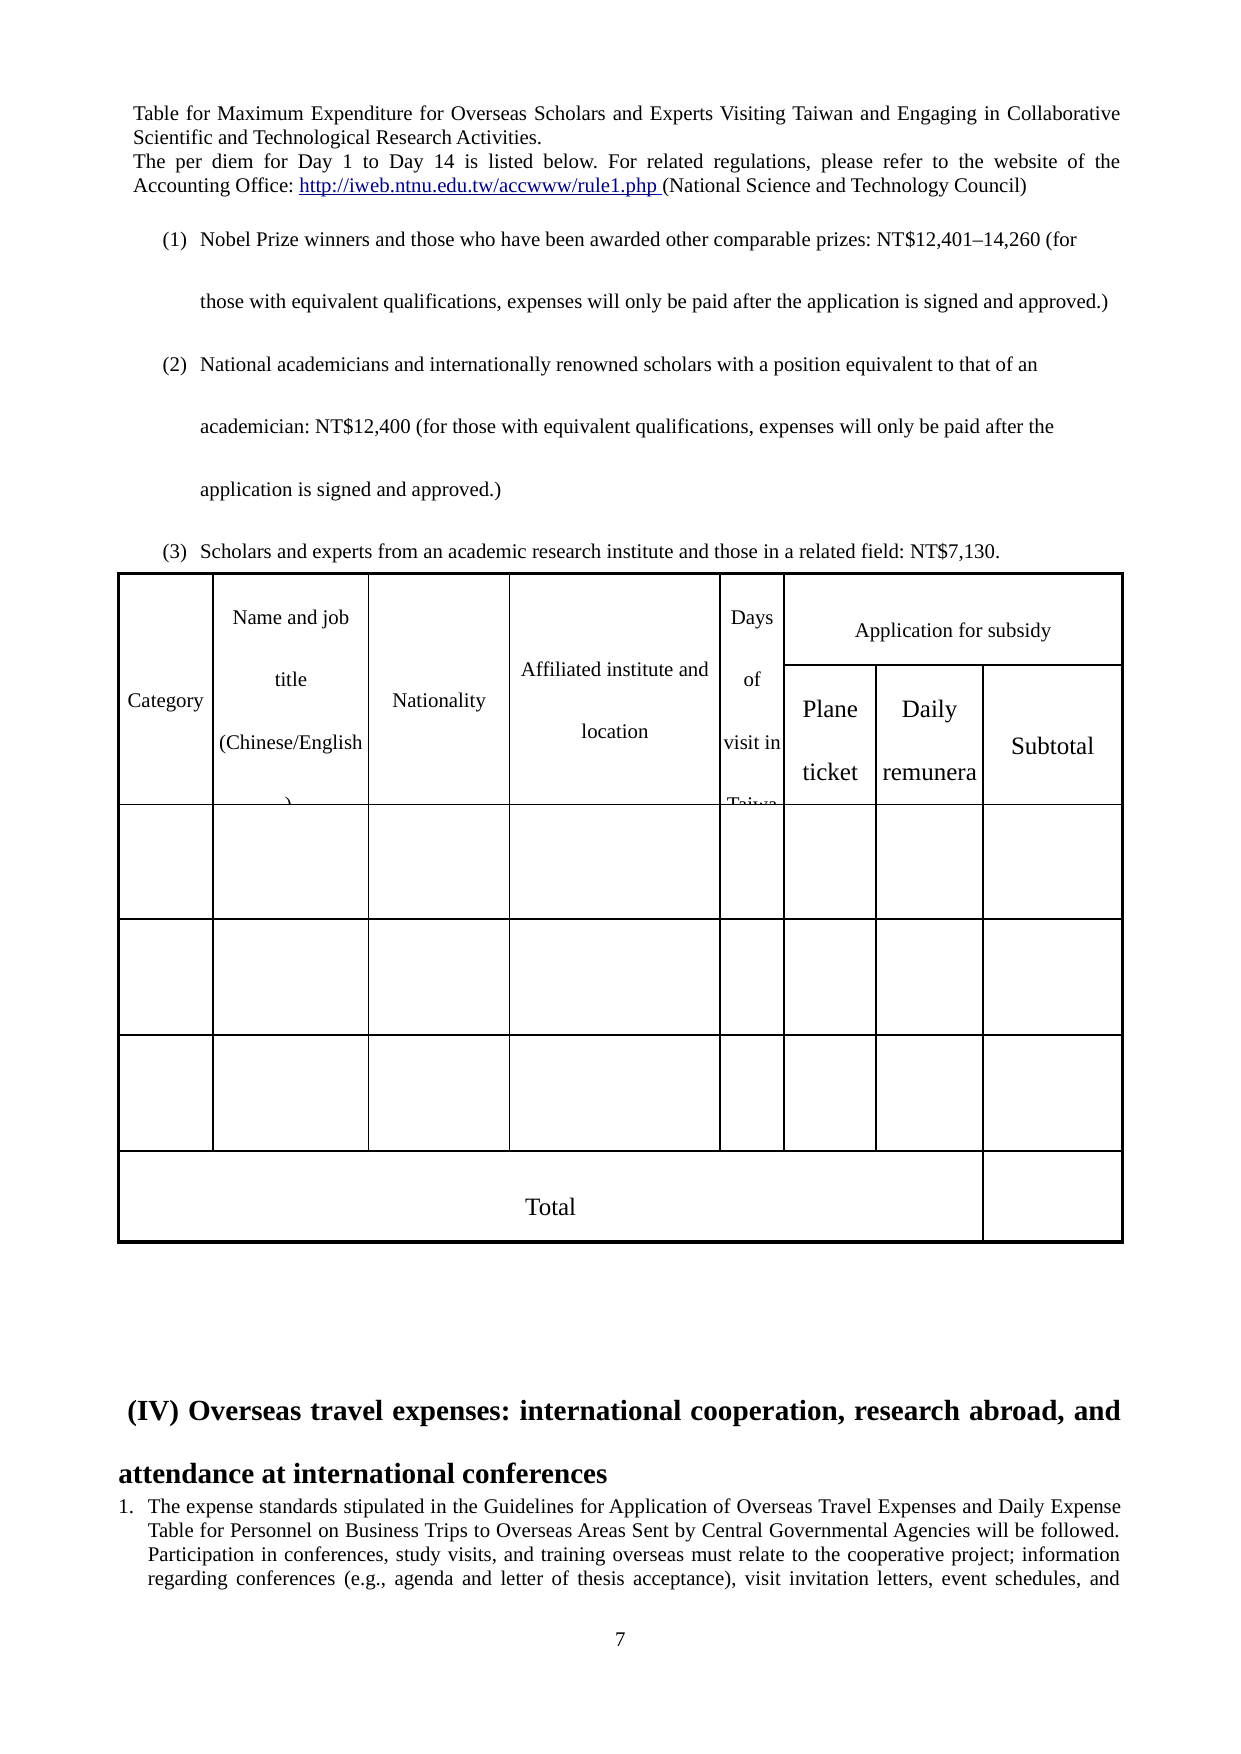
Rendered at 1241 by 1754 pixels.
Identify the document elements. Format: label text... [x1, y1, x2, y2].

table_cell [120, 805, 212, 918]
table_cell [369, 920, 509, 1034]
list Scholars and experts from an academic research institute and those in a related field: NT$7,130. [162, 509, 1122, 572]
table_cell [721, 805, 783, 918]
list Nobel Prize winners and those who have been awarded other comparable prizes: NT$12,401–14,260 (for those with equivalent qualifications, expenses will only be paid after the application is signed and approved.) [162, 197, 1122, 322]
list The expense standards stipulated in the Guidelines for Application of Overseas Travel Expenses and Daily Expense Table for Personnel on Business Trips to Overseas Areas Sent by Central Governmental Agencies will be followed. Participation in conferences, study visits, and training overseas must relate to the cooperative project; information regarding conferences (e.g., agenda and letter of thesis acceptance), visit invitation letters, event schedules, and [118, 1493, 1122, 1590]
table_header Days of visit in Taiwan [721, 575, 783, 803]
table_cell [877, 920, 982, 1034]
table_cell [877, 805, 982, 918]
table_cell [984, 1036, 1121, 1150]
table_cell Subtotal [984, 666, 1121, 803]
table_cell [369, 1036, 509, 1150]
table_header Affiliated institute and location [510, 575, 719, 803]
table_cell [369, 805, 509, 918]
table_cell [877, 1036, 982, 1150]
table_cell [120, 1036, 212, 1150]
table_cell [984, 805, 1121, 918]
table_cell [721, 920, 783, 1034]
table_cell [120, 920, 212, 1034]
table_cell Total [120, 1152, 982, 1240]
table_header Name and job title (Chinese/English) [214, 575, 368, 803]
table_header Application for subsidy [785, 575, 1121, 664]
table_cell [510, 1036, 719, 1150]
table_cell [785, 805, 875, 918]
table_cell [214, 805, 368, 918]
list National academicians and internationally renowned scholars with a position equivalent to that of an academician: NT$12,400 (for those with equivalent qualifications, expenses will only be paid after the application is signed and approved.) [162, 322, 1122, 509]
table_cell [510, 805, 719, 918]
table_cell Plane ticket cost [785, 666, 875, 803]
table_cell Daily remuneration [877, 666, 982, 803]
table_cell [984, 920, 1121, 1034]
table_header Nationality [369, 575, 509, 803]
table_cell [721, 1036, 783, 1150]
table_cell [785, 1036, 875, 1150]
table_cell [785, 920, 875, 1034]
table_cell [510, 920, 719, 1034]
table_header Category [120, 575, 212, 803]
text The per diem for Day 1 to Day 14 is listed below. For related regulations, please refer to the website of the Accounting Office: http://iweb.ntnu.edu.tw/accwww/rule1.php (National Science and Technology Council) [133, 149, 1122, 197]
table_cell [214, 920, 368, 1034]
table_cell [214, 1036, 368, 1150]
text Table for Maximum Expenditure for Overseas Scholars and Experts Visiting Taiwan and Engaging in Collaborative Scientific and Technological Research Activities. [133, 101, 1122, 149]
text (IV) Overseas travel expenses: international cooperation, research abroad, and attendance at international conferences [118, 1368, 1122, 1493]
table_cell [984, 1152, 1121, 1240]
